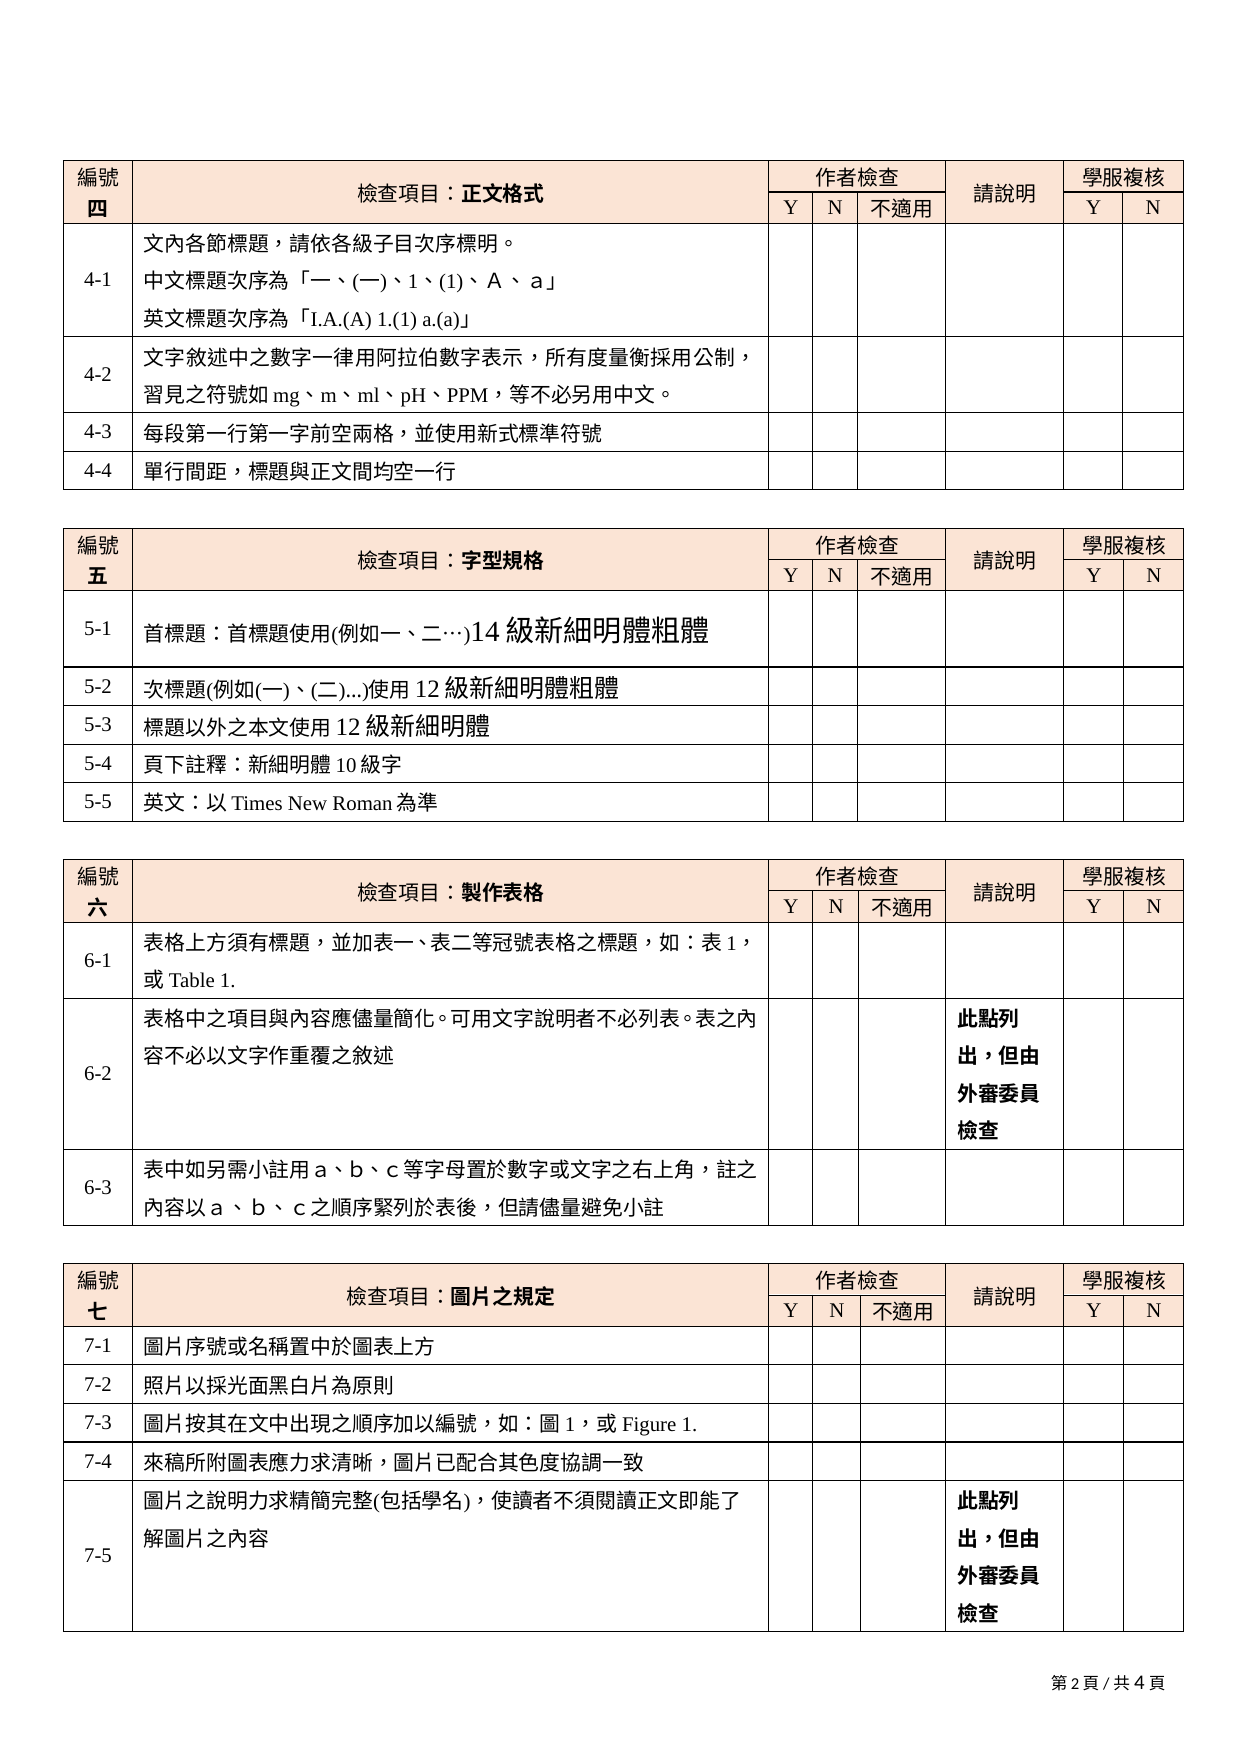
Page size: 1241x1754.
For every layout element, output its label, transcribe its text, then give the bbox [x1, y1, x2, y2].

table_cell 文內各節標題，請依各級子目次序標明。 中文標題次序為「一、(一)、1、(1)、Ａ、ａ」 英文標題次序為「I.A.(A) 1.(1) a.(a)」 [133, 224, 768, 336]
table_cell [859, 999, 945, 1149]
table_cell [813, 745, 857, 782]
table_cell [769, 999, 812, 1149]
table_cell [858, 783, 945, 821]
table_cell [769, 783, 812, 821]
table_cell [1064, 783, 1123, 821]
table_cell [946, 1365, 1063, 1403]
table_cell [858, 706, 945, 743]
table_cell [769, 337, 812, 412]
table_cell [861, 1443, 945, 1480]
table_cell [1124, 1327, 1183, 1364]
table_cell 文字敘述中之數字一律用阿拉伯數字表示，所有度量衡採用公制，習見之符號如mg、m、ml、pH、PPM，等不必另用中文。 [133, 337, 768, 412]
table_cell 4-2 [64, 337, 132, 412]
table_cell [1124, 591, 1183, 666]
table_cell 照片以採光面黑白片為原則 [133, 1365, 768, 1403]
table_cell 7-3 [64, 1404, 132, 1441]
table_cell [769, 668, 812, 705]
table_cell 7-1 [64, 1327, 132, 1364]
table_cell N [1123, 193, 1183, 223]
table_cell Y [1064, 891, 1123, 922]
table_cell [861, 1327, 945, 1364]
table_cell [946, 1404, 1063, 1441]
table_cell Y [769, 560, 812, 590]
table_cell 英文：以Times New Roman為準 [133, 783, 768, 821]
table_cell Y [769, 1296, 812, 1326]
table_cell 表中如另需小註用ａ、ｂ、ｃ等字母置於數字或文字之右上角，註之內容以ａ、ｂ、ｃ之順序緊列於表後，但請儘量避免小註 [133, 1150, 768, 1225]
table_cell [1124, 706, 1183, 743]
table_cell [946, 1443, 1063, 1480]
table_cell [1064, 1481, 1123, 1631]
table_cell [1064, 337, 1122, 412]
table_header 檢查項目：製作表格 [133, 860, 768, 922]
table_cell 6-3 [64, 1150, 132, 1225]
table_header 請說明 [946, 161, 1063, 223]
table_cell 不適用 [858, 560, 945, 590]
table_cell [1124, 923, 1183, 998]
table_cell [1124, 668, 1183, 705]
table_cell 次標題(例如(一)、(二)…)使用12級新細明體粗體 [133, 668, 768, 705]
table_cell 4-3 [64, 413, 132, 451]
table_cell [1064, 668, 1123, 705]
table_cell 5-1 [64, 591, 132, 666]
table_cell [813, 1150, 858, 1225]
table_cell 5-5 [64, 783, 132, 821]
table_cell [813, 591, 857, 666]
table_cell [813, 1365, 860, 1403]
table_cell [769, 1365, 812, 1403]
table_cell N [1124, 1296, 1183, 1326]
table_cell 表格中之項目與內容應儘量簡化。可用文字說明者不必列表。表之內容不必以文字作重覆之敘述 [133, 999, 768, 1149]
table_cell [1123, 413, 1183, 451]
table_cell [769, 923, 812, 998]
table_cell 7-4 [64, 1443, 132, 1480]
table_cell [1064, 923, 1123, 998]
table_cell 4-1 [64, 224, 132, 336]
table_cell 5-2 [64, 668, 132, 705]
table_cell [1124, 1404, 1183, 1441]
table_cell [1064, 999, 1123, 1149]
table_cell [1064, 1443, 1123, 1480]
table_header 作者檢查 [769, 529, 945, 559]
table_cell [946, 1327, 1063, 1364]
table_cell [861, 1365, 945, 1403]
table_cell [858, 668, 945, 705]
table_cell [769, 1443, 812, 1480]
table_cell [1124, 999, 1183, 1149]
table_cell [813, 999, 858, 1149]
table_cell [813, 1404, 860, 1441]
table_cell 圖片按其在文中出現之順序加以編號，如：圖1，或 Figure 1. [133, 1404, 768, 1441]
table_cell 6-1 [64, 923, 132, 998]
table_cell [769, 1404, 812, 1441]
table_cell Y [1064, 193, 1122, 223]
table_cell [1064, 745, 1123, 782]
table_cell [1064, 1150, 1123, 1225]
table_cell [858, 337, 945, 412]
table_cell [1064, 1404, 1123, 1441]
table_cell Y [769, 193, 812, 223]
table_cell [813, 452, 857, 489]
table_cell 頁下註釋：新細明體10級字 [133, 745, 768, 782]
table_cell [859, 923, 945, 998]
table_header 檢查項目：正文格式 [133, 161, 768, 223]
table_cell Y [1064, 1296, 1123, 1326]
table_header 學服複核 [1064, 161, 1183, 191]
table_cell 5-3 [64, 706, 132, 743]
table_header 學服複核 [1064, 1264, 1183, 1294]
table_cell [946, 783, 1063, 821]
table_cell 表格上方須有標題，並加表一、表二等冠號表格之標題，如：表1，或Table 1. [133, 923, 768, 998]
table_cell [813, 1481, 860, 1631]
table_cell 來稿所附圖表應力求清晰，圖片已配合其色度協調一致 [133, 1443, 768, 1480]
table_header 編號 四 [64, 161, 132, 223]
table_cell [1064, 591, 1123, 666]
table_cell 此點列出，但由外審委員檢查 [946, 1481, 1063, 1631]
table_cell [1064, 706, 1123, 743]
table_cell [946, 923, 1063, 998]
table_cell [1124, 1481, 1183, 1631]
table_cell 不適用 [861, 1296, 945, 1326]
table_cell 7-2 [64, 1365, 132, 1403]
table_cell [946, 668, 1063, 705]
table_cell [946, 1150, 1063, 1225]
table_cell 圖片序號或名稱置中於圖表上方 [133, 1327, 768, 1364]
table_cell [858, 413, 945, 451]
table_cell [858, 452, 945, 489]
table_cell 6-2 [64, 999, 132, 1149]
table_cell [813, 413, 857, 451]
table_cell [813, 706, 857, 743]
table_cell 單行間距，標題與正文間均空一行 [133, 452, 768, 489]
table_header 檢查項目：字型規格 [133, 529, 768, 590]
table_cell [859, 1150, 945, 1225]
table_cell [946, 224, 1063, 336]
table_cell [769, 745, 812, 782]
table_header 編號 五 [64, 529, 132, 590]
table_cell Y [1064, 560, 1123, 590]
table_cell [946, 337, 1063, 412]
table_cell [813, 923, 858, 998]
table_cell [946, 591, 1063, 666]
table_header 編號 七 [64, 1264, 132, 1326]
table_cell [769, 1150, 812, 1225]
table_header 作者檢查 [769, 860, 945, 890]
table_cell Y [769, 891, 812, 922]
table_cell [1124, 1365, 1183, 1403]
table_cell [946, 452, 1063, 489]
table_cell [1124, 745, 1183, 782]
table_header 作者檢查 [769, 161, 945, 191]
table_cell [861, 1481, 945, 1631]
table_cell [769, 413, 812, 451]
table_cell [946, 413, 1063, 451]
table_header 學服複核 [1064, 529, 1183, 559]
table_cell [1064, 224, 1122, 336]
table_cell [1124, 783, 1183, 821]
table_cell [1123, 452, 1183, 489]
table_cell [769, 1481, 812, 1631]
table_cell [858, 224, 945, 336]
table_header 請說明 [946, 1264, 1063, 1326]
table_cell [813, 668, 857, 705]
table_cell 標題以外之本文使用12級新細明體 [133, 706, 768, 743]
table_cell [813, 337, 857, 412]
table_cell [813, 783, 857, 821]
table_cell [813, 224, 857, 336]
table_cell [858, 591, 945, 666]
table_cell N [813, 891, 858, 922]
table_cell 此點列出，但由外審委員檢查 [946, 999, 1063, 1149]
table_cell [1124, 1443, 1183, 1480]
table_header 請說明 [946, 860, 1063, 922]
table_cell N [813, 560, 857, 590]
table_header 檢查項目：圖片之規定 [133, 1264, 768, 1326]
table_cell [769, 1327, 812, 1364]
table_cell 不適用 [858, 193, 945, 223]
table_cell 7-5 [64, 1481, 132, 1631]
table_cell N [813, 193, 857, 223]
table_cell N [1124, 560, 1183, 590]
table_cell N [1124, 891, 1183, 922]
table_cell 圖片之說明力求精簡完整(包括學名)，使讀者不須閱讀正文即能了解圖片之內容 [133, 1481, 768, 1631]
table_header 編號 六 [64, 860, 132, 922]
table_cell N [813, 1296, 860, 1326]
table_cell [1064, 413, 1122, 451]
table_cell [946, 706, 1063, 743]
table_cell [1064, 1365, 1123, 1403]
table_cell [946, 745, 1063, 782]
table_cell [1064, 452, 1122, 489]
table_header 作者檢查 [769, 1264, 945, 1294]
table_cell [861, 1404, 945, 1441]
table_cell 5-4 [64, 745, 132, 782]
table_cell 首標題：首標題使用(例如一、二…)14級新細明體粗體 [133, 591, 768, 666]
table_cell 不適用 [859, 891, 945, 922]
table_header 請說明 [946, 529, 1063, 590]
table_cell [1123, 224, 1183, 336]
table_cell [858, 745, 945, 782]
table_cell [1064, 1327, 1123, 1364]
table_cell [769, 706, 812, 743]
table_header 學服複核 [1064, 860, 1183, 890]
table_cell [1123, 337, 1183, 412]
table_cell 每段第一行第一字前空兩格，並使用新式標準符號 [133, 413, 768, 451]
table_cell [1124, 1150, 1183, 1225]
table_cell [813, 1327, 860, 1364]
table_cell [813, 1443, 860, 1480]
table_cell [769, 224, 812, 336]
table_cell [769, 452, 812, 489]
table_cell 4-4 [64, 452, 132, 489]
table_cell [769, 591, 812, 666]
